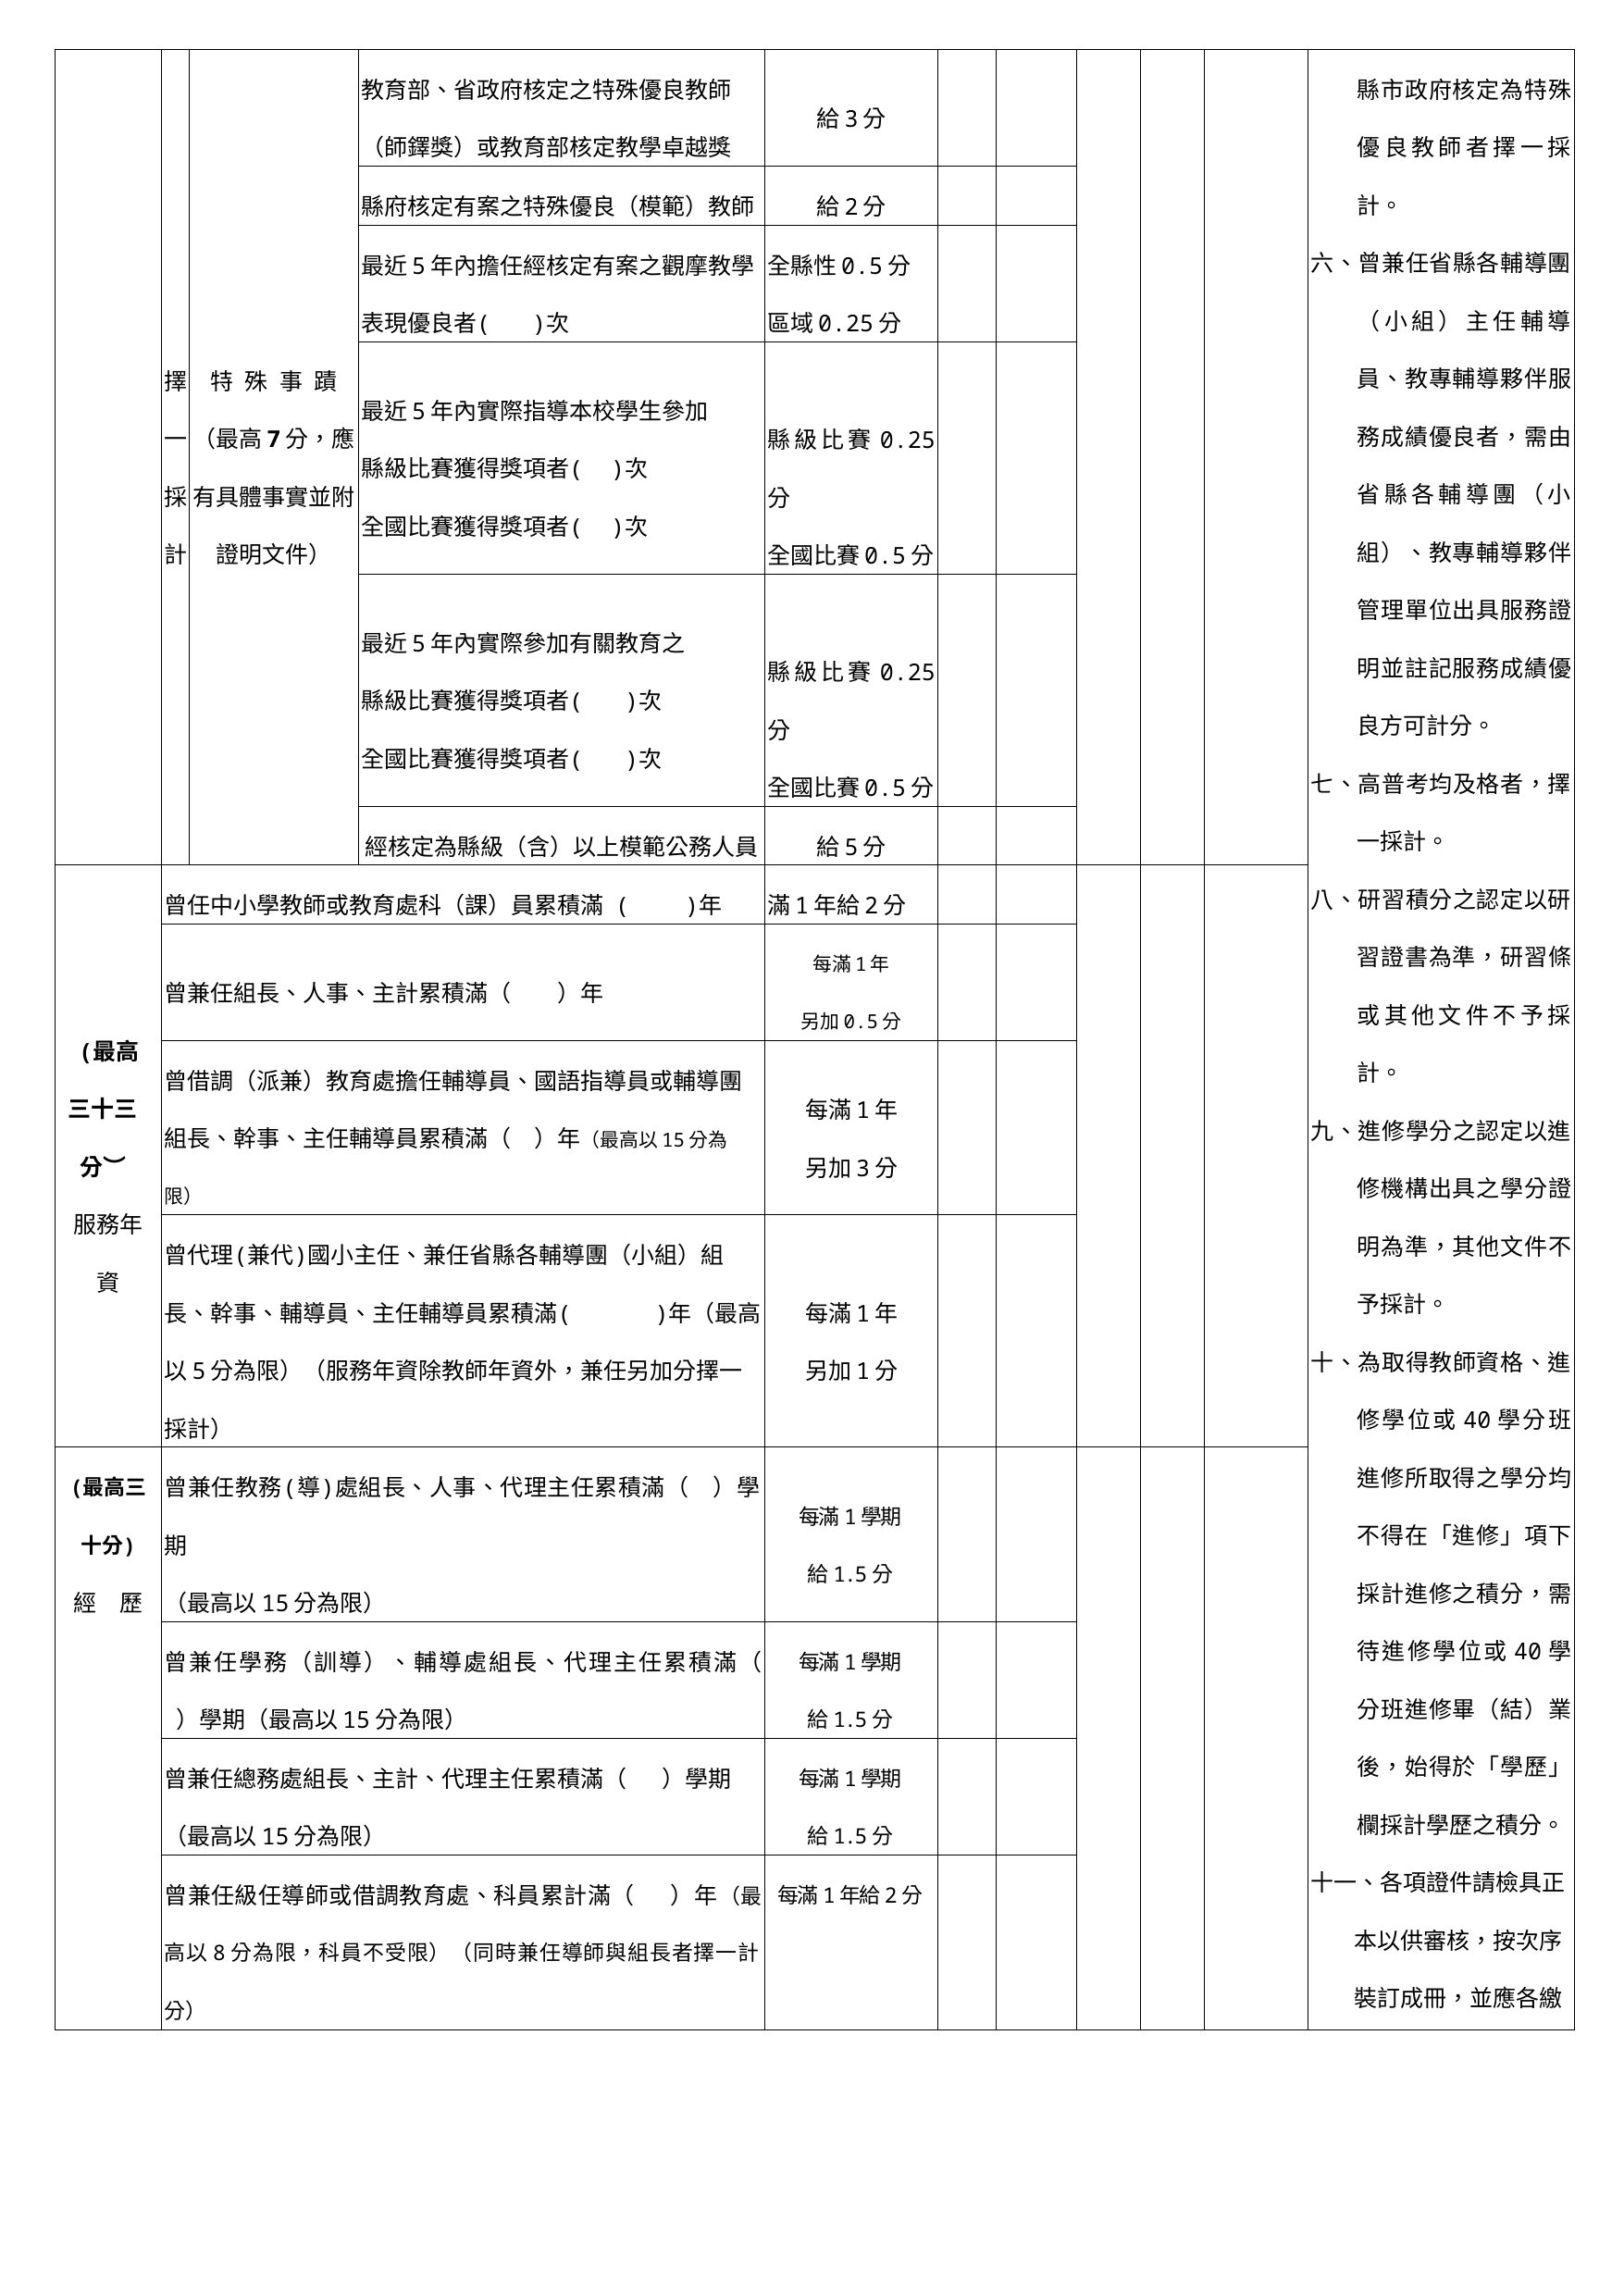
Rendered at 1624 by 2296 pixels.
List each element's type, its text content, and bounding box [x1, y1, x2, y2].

table_cell [997, 342, 1076, 573]
table_cell [938, 50, 996, 166]
table_cell (最高三十三分︶ 服務年資 [56, 865, 161, 1446]
table_cell [938, 1622, 996, 1738]
table_cell 最近5年內實際參加有關教育之 縣級比賽獲得獎項者( )次 全國比賽獲得獎項者( )次 [359, 575, 764, 806]
table_cell [938, 1215, 996, 1446]
table_cell [1141, 50, 1204, 864]
table_cell [1141, 865, 1204, 1446]
table_cell [997, 226, 1076, 341]
table_cell [1077, 1447, 1140, 2029]
table_cell 每滿1年給2分 [765, 1855, 937, 2029]
table_cell 曾兼任組長、人事、主計累積滿（ ）年 [162, 925, 764, 1040]
table_cell 曾兼任級任導師或借調教育處、科員累計滿（ ）年（最高以8分為限，科員不受限）（同時兼任導師與組長者擇一計分） [162, 1855, 764, 2029]
table_cell 經核定為縣級（含）以上模範公務人員 [359, 807, 764, 864]
table_cell 給5分 [765, 807, 937, 864]
table_cell [997, 1041, 1076, 1214]
table_cell 曾兼任學務（訓導）、輔導處組長、代理主任累積滿（ ）學期（最高以15分為限） [162, 1622, 764, 1738]
table_cell (最高三十分) 經 歷 [56, 1447, 161, 2029]
table_cell [1077, 50, 1140, 864]
table_cell 給2分 [765, 167, 937, 224]
table_cell [997, 807, 1076, 864]
table_cell [938, 807, 996, 864]
table_cell [997, 865, 1076, 924]
table_cell [997, 1447, 1076, 1621]
table_cell [1205, 865, 1308, 1446]
table_cell 縣級比賽0.25分 全國比賽0.5分 [765, 575, 937, 806]
table_cell 每滿1年 另加1分 [765, 1215, 937, 1446]
table_cell 全縣性0.5分 區域0.25分 [765, 226, 937, 341]
table_cell [938, 1739, 996, 1855]
table_cell [997, 925, 1076, 1040]
table_cell [938, 1447, 996, 1621]
table_cell 縣級比賽0.25分 全國比賽0.5分 [765, 342, 937, 573]
table_cell 每滿1學期 給1.5分 [765, 1447, 937, 1621]
table_cell [938, 1855, 996, 2029]
table_cell [997, 1855, 1076, 2029]
table_cell 每滿1年 另加3分 [765, 1041, 937, 1214]
table_cell 教育部、省政府核定之特殊優良教師 （師鐸獎）或教育部核定教學卓越獎 [359, 50, 764, 166]
table_cell [938, 865, 996, 924]
table_cell 曾借調（派兼）教育處擔任輔導員、國語指導員或輔導團組長、幹事、主任輔導員累積滿（ ）年（最高以15分為限） [162, 1041, 764, 1214]
table_cell 最近5年內擔任經核定有案之觀摩教學表現優良者( )次 [359, 226, 764, 341]
table_cell 每滿1學期 給1.5分 [765, 1739, 937, 1855]
table_cell [1141, 1447, 1204, 2029]
table_cell 曾兼任總務處組長、主計、代理主任累積滿（ ）學期 （最高以15分為限） [162, 1739, 764, 1855]
table_cell [938, 575, 996, 806]
table_cell 縣市政府核定為特殊優良教師者擇一採計。 六、曾兼任省縣各輔導團（小組）主任輔導員、教專輔導夥伴服務成績優良者，需由省縣各輔導團（小組）、教專輔導夥伴管理單位出具服務證明並註記服務成績優良方可計分。 七、高普考均及格者，擇一採計。 八、研習積分之認定以研習證書為準，研習條或其他文件不予採計。 九、進修學分之認定以進修機構出具之學分證明為準，其他文件不予採計。 十、為取得教師資格、進修學位或40學分班進修所取得之學分均不得在「進修」項下採計進修之積分，需待進修學位或40學分班進修畢（結）業後，始得於「學歷」欄採計學歷之積分。 十一、各項證件請檢具正本以供審核，按次序裝訂成冊，並應各繳 [1308, 50, 1574, 2029]
table_cell 滿1年給2分 [765, 865, 937, 924]
table_cell [997, 1622, 1076, 1738]
table_cell [938, 925, 996, 1040]
table_cell [997, 50, 1076, 166]
table_cell [1205, 1447, 1308, 2029]
table_cell [938, 1041, 996, 1214]
table_cell [997, 1215, 1076, 1446]
table_cell [938, 342, 996, 573]
table_cell 給3分 [765, 50, 937, 166]
table_cell 擇一採計 [162, 50, 189, 864]
table_cell [997, 1739, 1076, 1855]
table_cell 特 殊 事 蹟 （最高7分，應有具體事實並附證明文件） [190, 50, 358, 864]
table_cell [56, 50, 161, 864]
table_cell 曾兼任教務(導)處組長、人事、代理主任累積滿（ ）學期 （最高以15分為限） [162, 1447, 764, 1621]
table_cell 最近5年內實際指導本校學生參加 縣級比賽獲得獎項者( )次 全國比賽獲得獎項者( )次 [359, 342, 764, 573]
table_cell [1205, 50, 1308, 864]
table_cell 曾代理(兼代)國小主任、兼任省縣各輔導團（小組）組長、幹事、輔導員、主任輔導員累積滿( )年（最高以5分為限）（服務年資除教師年資外，兼任另加分擇一採計） [162, 1215, 764, 1446]
table_cell [997, 167, 1076, 224]
table_cell 縣府核定有案之特殊優良（模範）教師 [359, 167, 764, 224]
table_cell 每滿1年 另加0.5分 [765, 925, 937, 1040]
table_cell [938, 167, 996, 224]
table_cell [1077, 865, 1140, 1446]
table_cell 每滿1學期 給1.5分 [765, 1622, 937, 1738]
table_cell [938, 226, 996, 341]
table_cell [997, 575, 1076, 806]
table_cell 曾任中小學教師或教育處科（課）員累積滿 ( )年 [162, 865, 764, 924]
